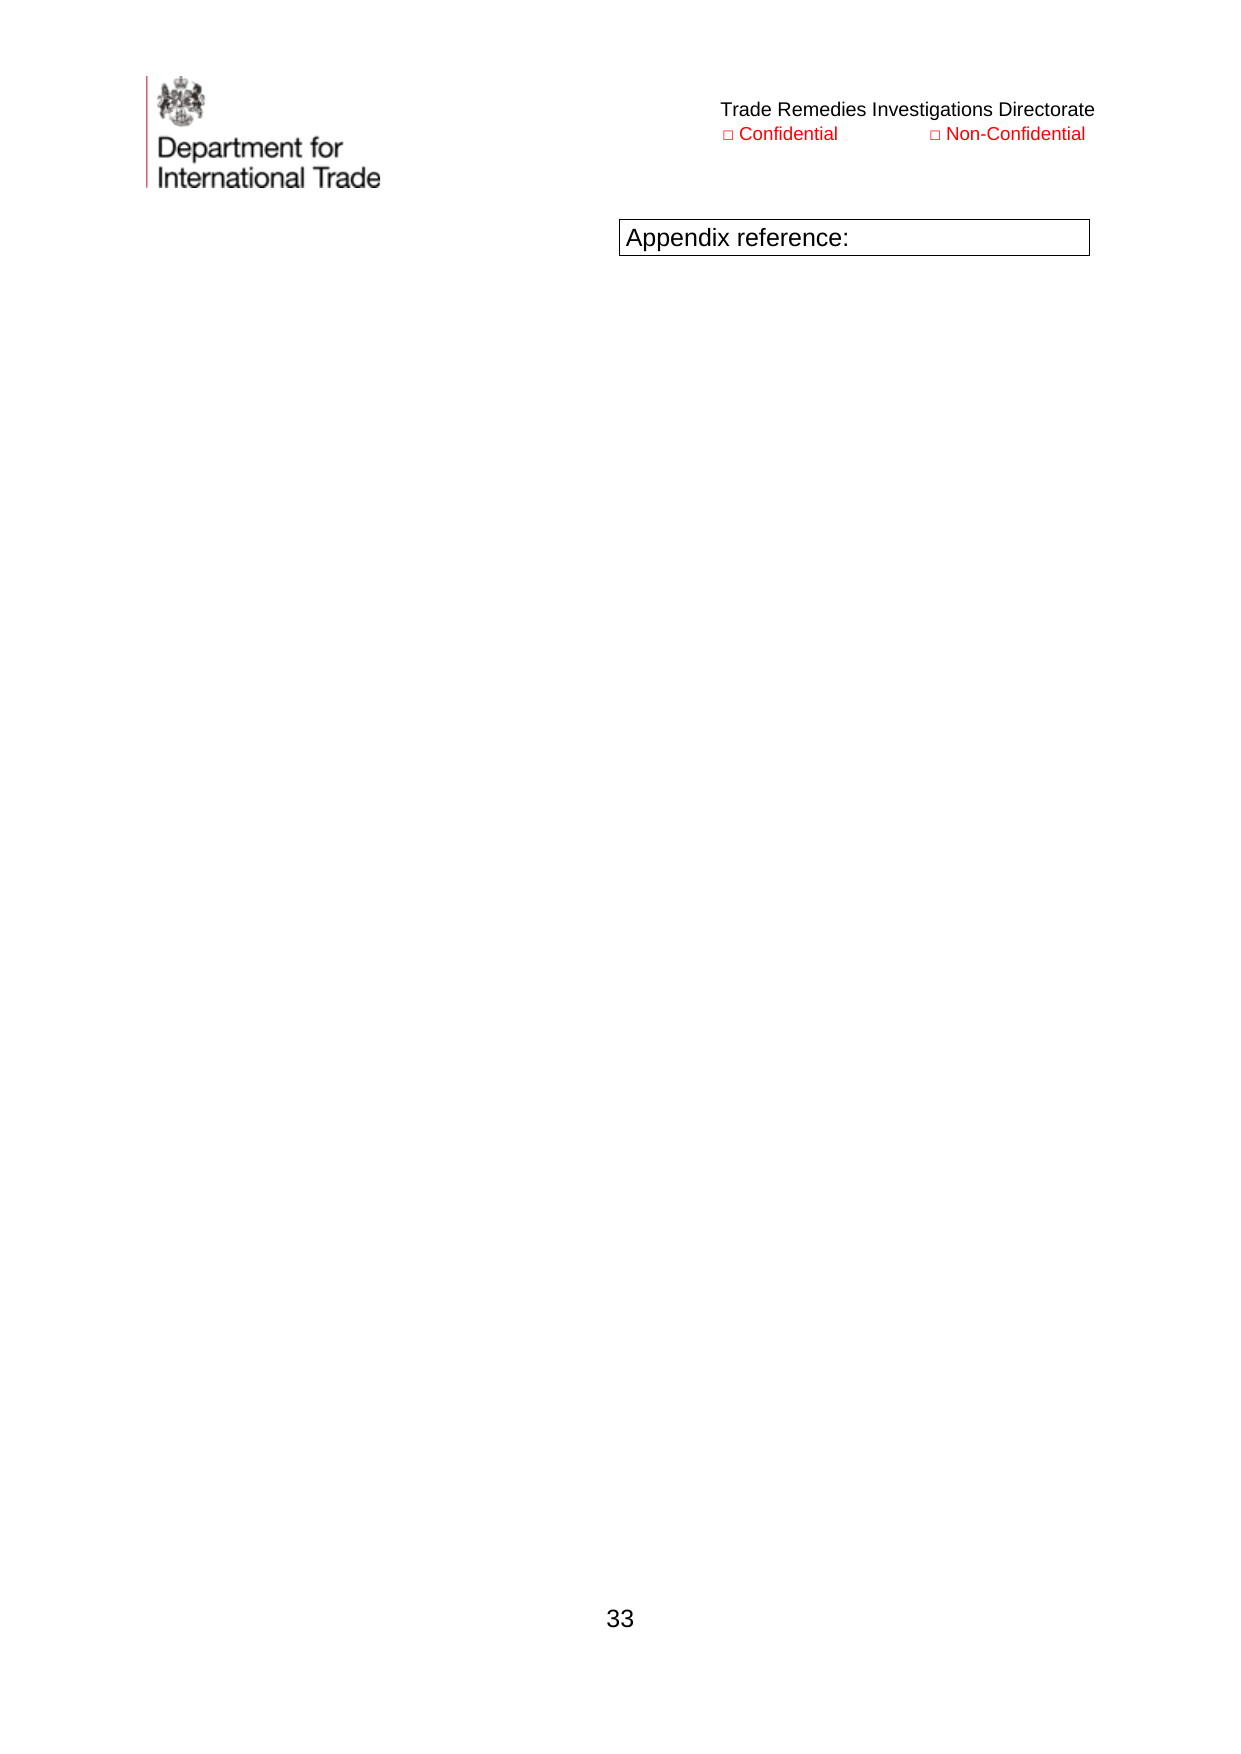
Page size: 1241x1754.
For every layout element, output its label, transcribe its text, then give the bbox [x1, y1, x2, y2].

table_cell [150, 220, 619, 254]
table_cell Appendix reference: [620, 220, 1089, 254]
